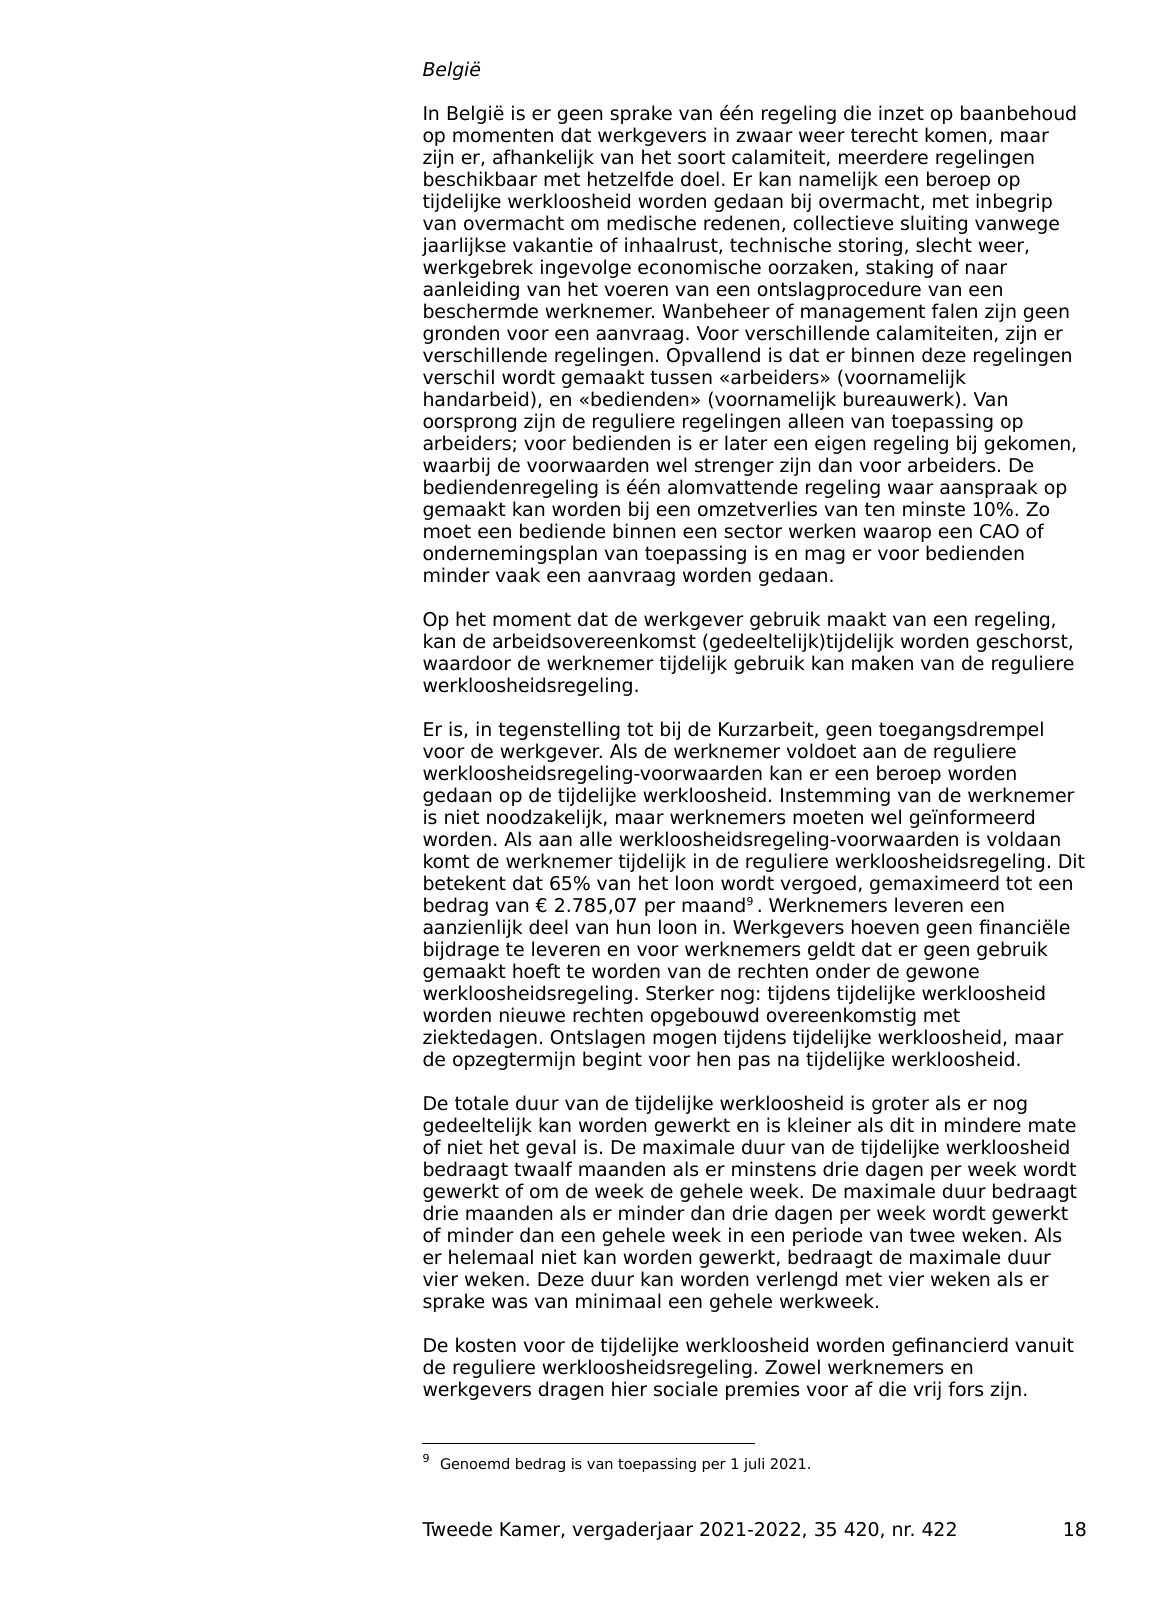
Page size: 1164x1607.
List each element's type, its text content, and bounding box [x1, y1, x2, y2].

text De kosten voor de tijdelijke werkloosheid worden gefinancierd vanuit de reguliere werkloosheidsregeling. Zowel werknemers en werkgevers dragen hier sociale premies voor af die vrij fors zijn. [422, 1335, 1087, 1401]
text Er is, in tegenstelling tot bij de Kurzarbeit, geen toegangsdrempel voor de werkgever. Als de werknemer voldoet aan de reguliere werkloosheidsregeling-voorwaarden kan er een beroep worden gedaan op de tijdelijke werkloosheid. Instemming van de werknemer is niet noodzakelijk, maar werknemers moeten wel geïnformeerd worden. Als aan alle werkloosheidsregeling-voorwaarden is voldaan komt de werknemer tijdelijk in de reguliere werkloosheidsregeling. Dit betekent dat 65% van het loon wordt vergoed, gemaximeerd tot een bedrag van € 2.785,07 per maand. Werknemers leveren een aanzienlijk deel van hun loon in. Werkgevers hoeven geen financiële bijdrage te leveren en voor werknemers geldt dat er geen gebruik gemaakt hoeft te worden van de rechten onder de gewone werkloosheidsregeling. Sterker nog: tijdens tijdelijke werkloosheid worden nieuwe rechten opgebouwd overeenkomstig met ziektedagen. Ontslagen mogen tijdens tijdelijke werkloosheid, maar de opzegtermijn begint voor hen pas na tijdelijke werkloosheid. [422, 719, 1087, 1071]
text In België is er geen sprake van één regeling die inzet op baanbehoud op momenten dat werkgevers in zwaar weer terecht komen, maar zijn er, afhankelijk van het soort calamiteit, meerdere regelingen beschikbaar met hetzelfde doel. Er kan namelijk een beroep op tijdelijke werkloosheid worden gedaan bij overmacht, met inbegrip van overmacht om medische redenen, collectieve sluiting vanwege jaarlijkse vakantie of inhaalrust, technische storing, slecht weer, werkgebrek ingevolge economische oorzaken, staking of naar aanleiding van het voeren van een ontslagprocedure van een beschermde werknemer. Wanbeheer of management falen zijn geen gronden voor een aanvraag. Voor verschillende calamiteiten, zijn er verschillende regelingen. Opvallend is dat er binnen deze regelingen verschil wordt gemaakt tussen «arbeiders» (voornamelijk handarbeid), en «bedienden» (voornamelijk bureauwerk). Van oorsprong zijn de reguliere regelingen alleen van toepassing op arbeiders; voor bedienden is er later een eigen regeling bij gekomen, waarbij de voorwaarden wel strenger zijn dan voor arbeiders. De bediendenregeling is één alomvattende regeling waar aanspraak op gemaakt kan worden bij een omzetverlies van ten minste 10%. Zo moet een bediende binnen een sector werken waarop een CAO of ondernemingsplan van toepassing is en mag er voor bedienden minder vaak een aanvraag worden gedaan. [422, 103, 1087, 587]
text De totale duur van de tijdelijke werkloosheid is groter als er nog gedeeltelijk kan worden gewerkt en is kleiner als dit in mindere mate of niet het geval is. De maximale duur van de tijdelijke werkloosheid bedraagt twaalf maanden als er minstens drie dagen per week wordt gewerkt of om de week de gehele week. De maximale duur bedraagt drie maanden als er minder dan drie dagen per week wordt gewerkt of minder dan een gehele week in een periode van twee weken. Als er helemaal niet kan worden gewerkt, bedraagt de maximale duur vier weken. Deze duur kan worden verlengd met vier weken als er sprake was van minimaal een gehele werkweek. [422, 1093, 1087, 1313]
text Genoemd bedrag is van toepassing per 1 juli 2021. [422, 1452, 1087, 1474]
subtitle België [422, 59, 1087, 81]
text Op het moment dat de werkgever gebruik maakt van een regeling, kan de arbeidsovereenkomst (gedeeltelijk)tijdelijk worden geschorst, waardoor de werknemer tijdelijk gebruik kan maken van de reguliere werkloosheidsregeling. [422, 609, 1087, 697]
